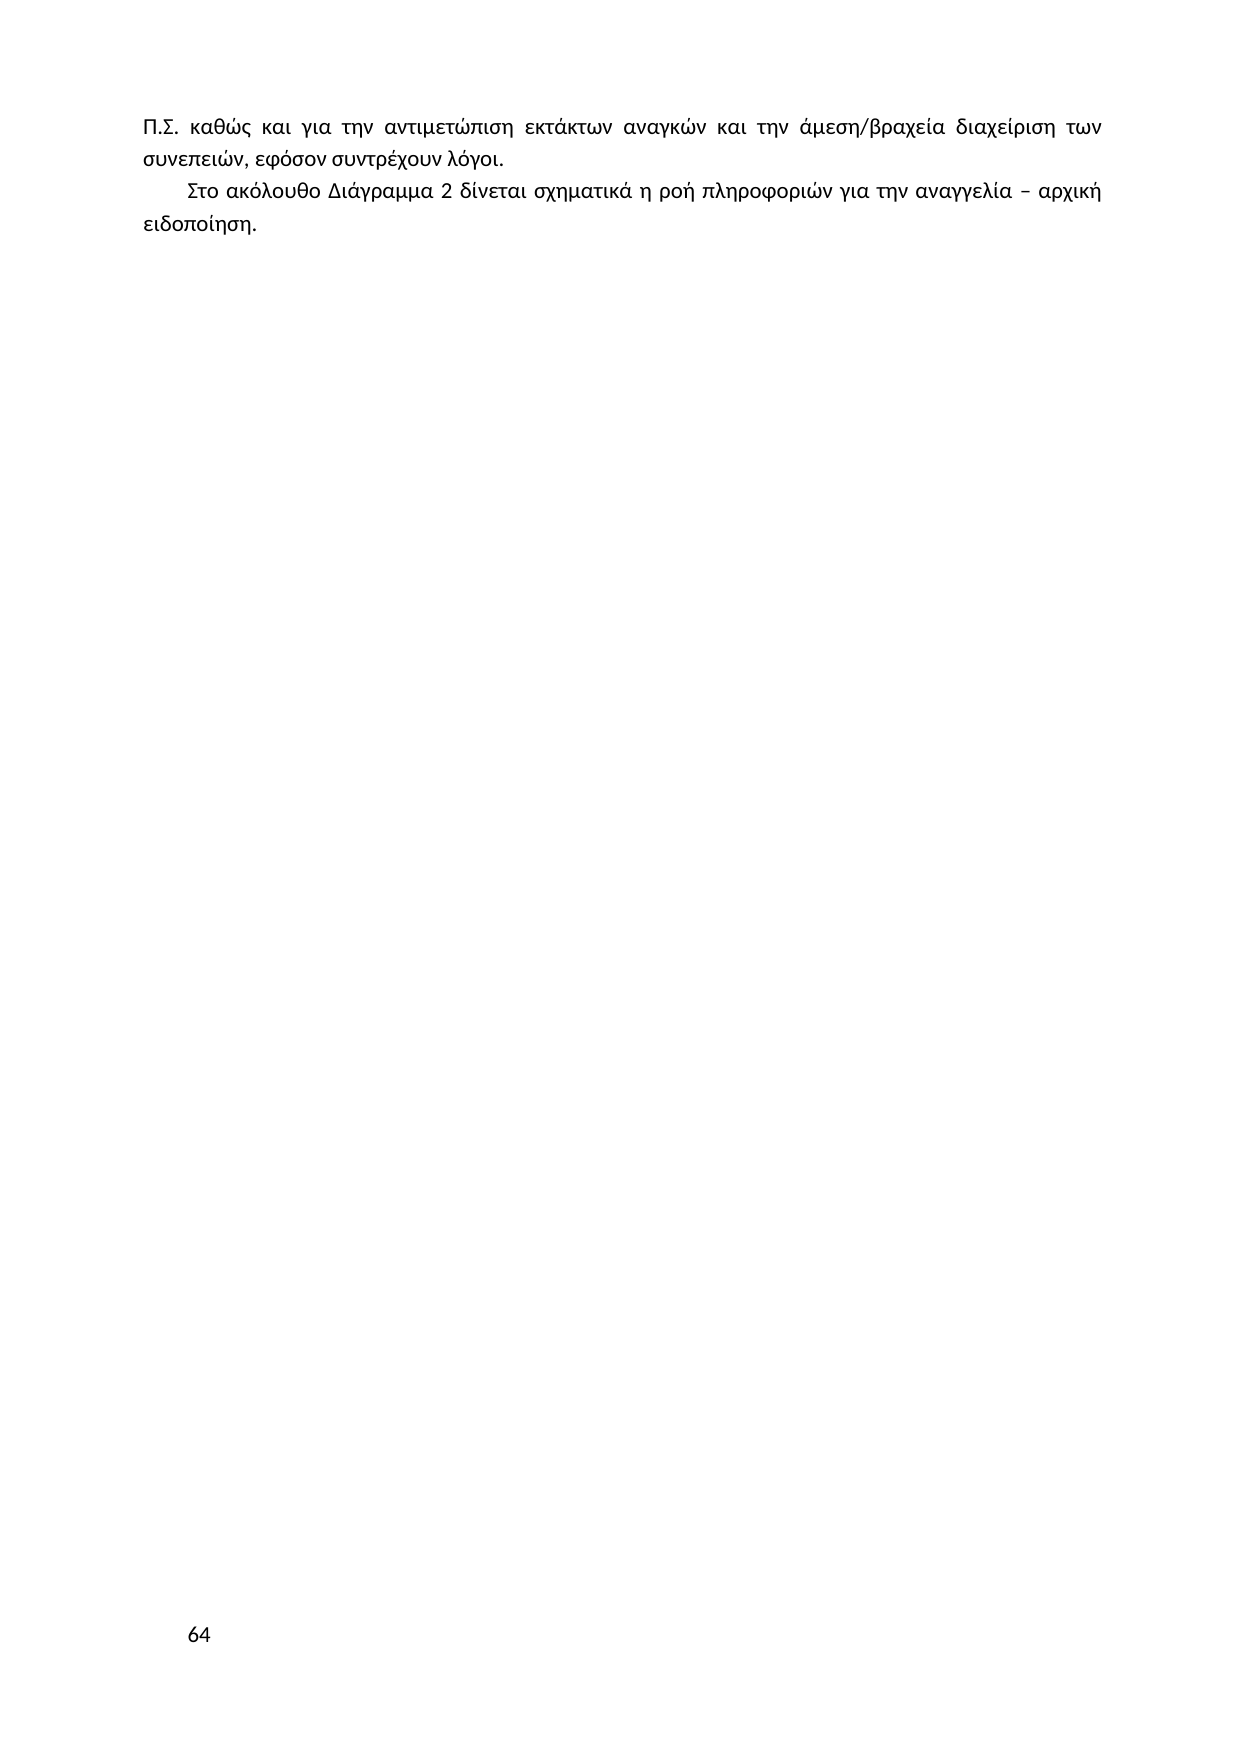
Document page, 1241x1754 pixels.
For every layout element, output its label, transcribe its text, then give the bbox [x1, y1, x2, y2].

text Στο ακόλουθο Διάγραμμα 2 δίνεται σχηματικά η ροή πληροφοριών για την αναγγελία – αρχική ειδοποίηση. [143, 177, 1103, 237]
text Π.Σ. καθώς και για την αντιμετώπιση εκτάκτων αναγκών και την άμεση/βραχεία διαχείριση των συνεπειών, εφόσον συντρέχουν λόγοι. [143, 112, 1103, 172]
